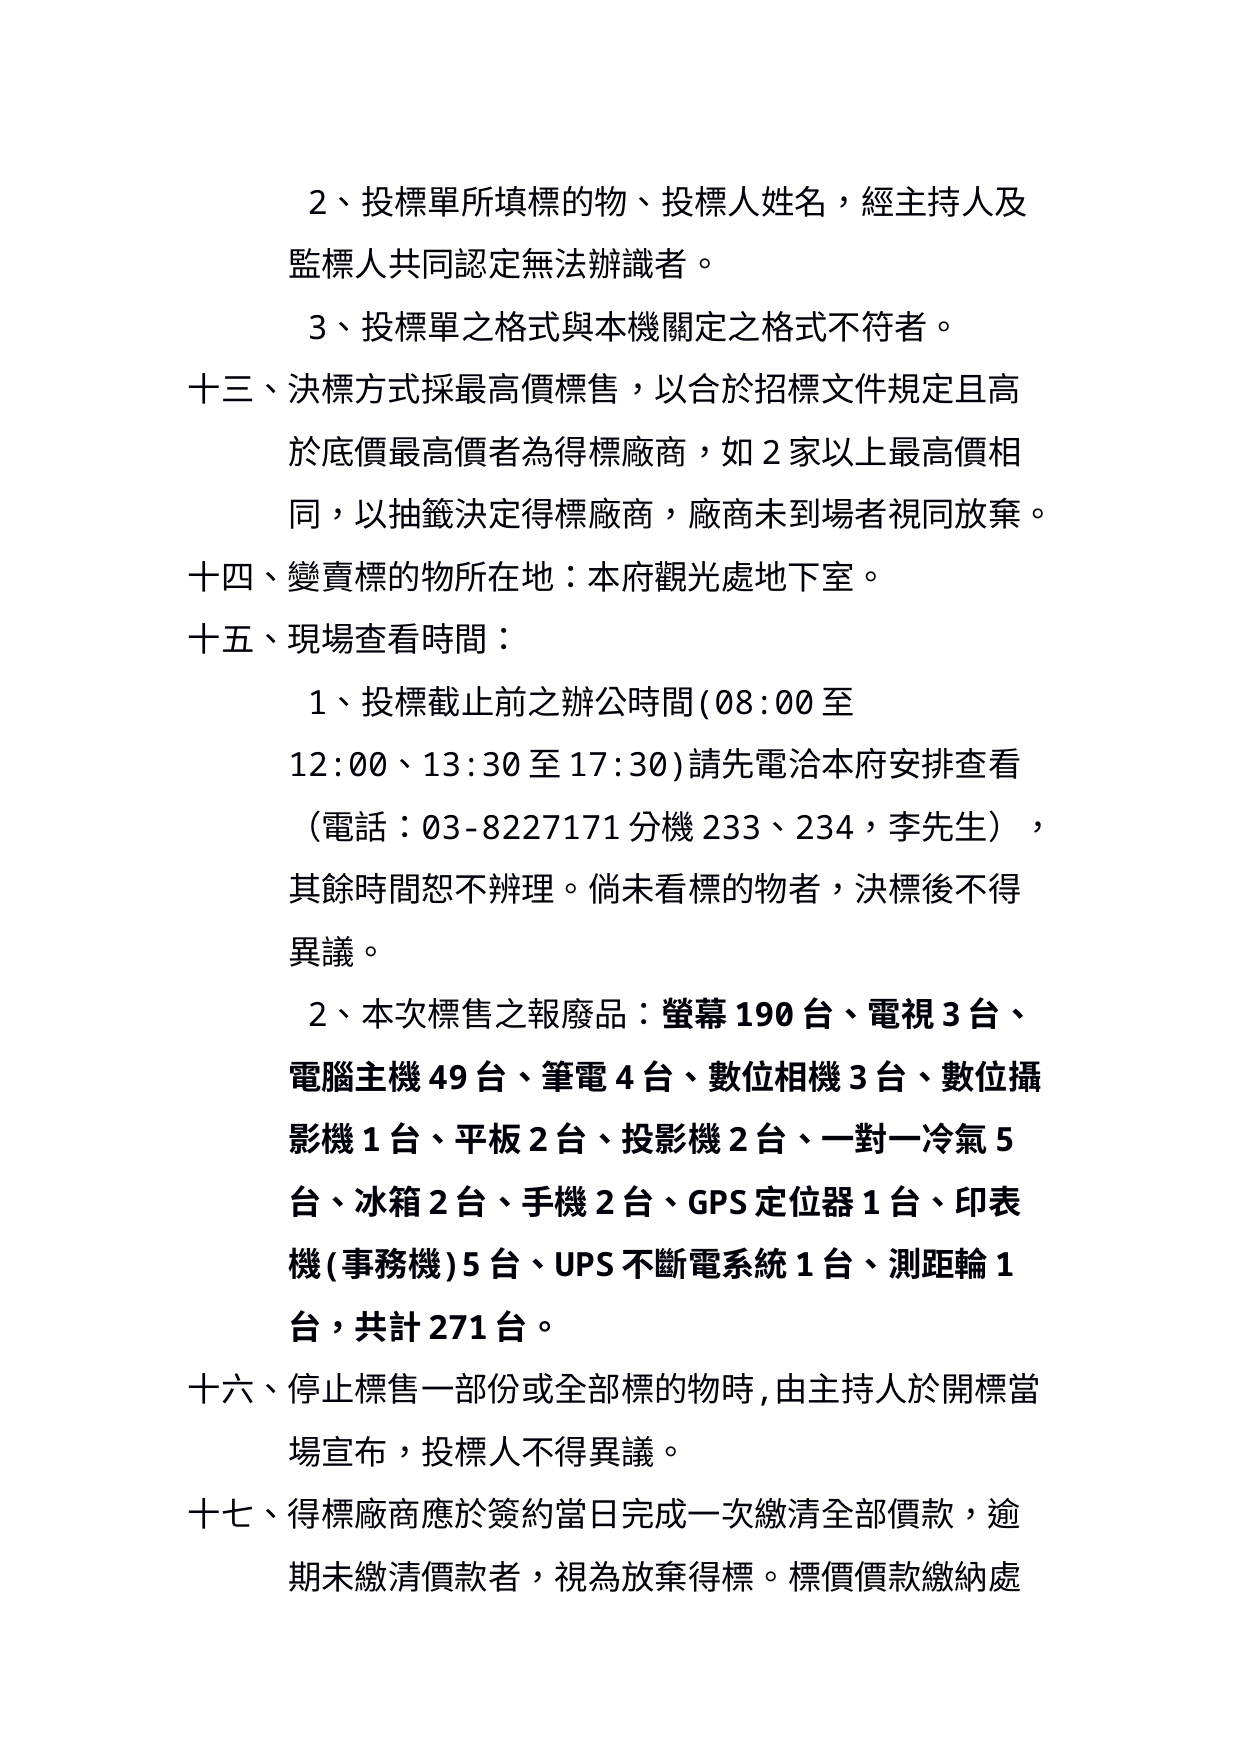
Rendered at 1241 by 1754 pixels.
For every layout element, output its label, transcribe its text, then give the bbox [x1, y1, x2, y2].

text 十四、變賣標的物所在地：本府觀光處地下室。 [187, 533, 1053, 596]
text 1、投標截止前之辦公時間(08:00至12:00、13:30至17:30)請先電洽本府安排查看（電話：03-8227171分機233、234，李先生），其餘時間恕不辨理。倘未看標的物者，決標後不得異議。 [187, 658, 1053, 971]
text 十五、現場查看時間： [187, 596, 1053, 658]
text 2、投標單所填標的物、投標人姓名，經主持人及監標人共同認定無法辦識者。 [187, 158, 1053, 283]
text 十六、停止標售一部份或全部標的物時,由主持人於開標當場宣布，投標人不得異議。 [187, 1346, 1053, 1471]
text 十三、決標方式採最高價標售，以合於招標文件規定且高於底價最高價者為得標廠商，如2家以上最高價相同，以抽籤決定得標廠商，廠商未到場者視同放棄。 [187, 346, 1053, 533]
text 2、本次標售之報廢品：螢幕190台、電視3台、電腦主機49台、筆電4台、數位相機3台、數位攝影機1台、平板2台、投影機2台、一對一冷氣5台、冰箱2台、手機2台、GPS定位器1台、印表機(事務機)5台、UPS不斷電系統1台、測距輪1台，共計271台。 [187, 971, 1053, 1346]
text 十七、得標廠商應於簽約當日完成一次繳清全部價款，逾期未繳清價款者，視為放棄得標。標價價款繳納處所：花蓮縣政府財政處(支付科)。如因故延後開標，上述應繳價款期限亦隨延後開標日數順延之。 [187, 1471, 1053, 1596]
text 3、投標單之格式與本機關定之格式不符者。 [187, 283, 1053, 346]
